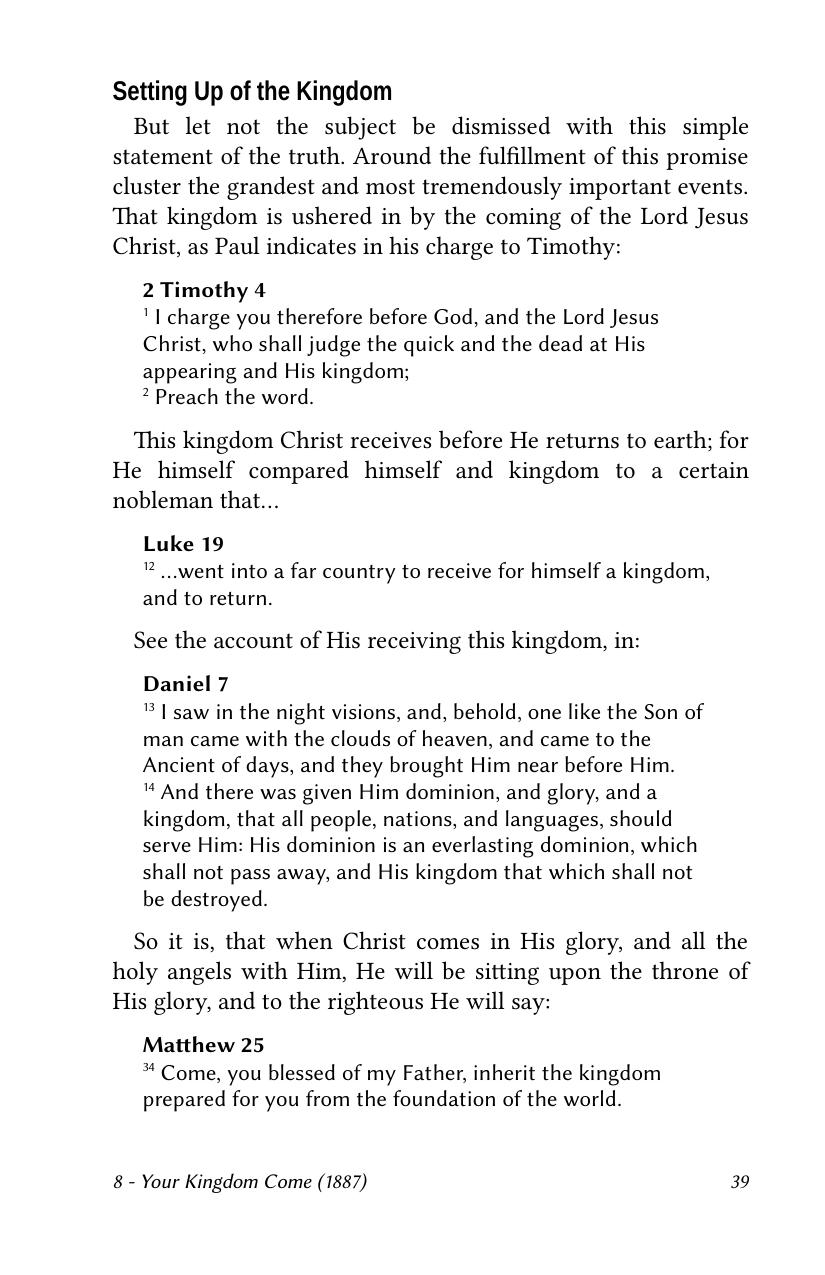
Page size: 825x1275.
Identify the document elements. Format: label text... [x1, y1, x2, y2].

text This kingdom Christ receives before He returns to earth; for He himself compared himself and kingdom to a certain nobleman that… [112, 426, 750, 514]
text 12 ...went into a far country to receive for himself a kingdom, and to return. [142, 558, 720, 611]
text Daniel 7 [142, 671, 750, 697]
text 2 Preach the word. [142, 384, 720, 410]
text Matthew 25 [142, 1032, 750, 1058]
text But let not the subject be dismissed with this simple statement of the truth. Around the fulfillment of this promise cluster the grandest and most tremendously important events. That kingdom is ushered in by the coming of the Lord Jesus Christ, as Paul indicates in his charge to Timothy: [112, 112, 750, 260]
text Luke 19 [142, 531, 750, 557]
text So it is, that when Christ comes in His glory, and all the holy angels with Him, He will be sitting upon the throne of His glory, and to the righteous He will say: [112, 927, 750, 1016]
text 13 I saw in the night visions, and, behold, one like the Son of man came with the clouds of heaven, and came to the Ancient of days, and they brought Him near before Him. [142, 699, 720, 778]
text 2 Timothy 4 [142, 277, 750, 303]
text 1 I charge you therefore before God, and the Lord Jesus Christ, who shall judge the quick and the dead at His appearing and His kingdom; [142, 304, 720, 384]
text 14 And there was given Him dominion, and glory, and a kingdom, that all people, nations, and languages, should serve Him: His dominion is an everlasting dominion, which shall not pass away, and His kingdom that which shall not be destroyed. [142, 779, 720, 912]
text 34 Come, you blessed of my Father, inherit the kingdom prepared for you from the foundation of the world. [142, 1059, 720, 1112]
text See the account of His receiving this kingdom, in: [112, 626, 750, 655]
subtitle Setting Up of the Kingdom [112, 75, 750, 106]
